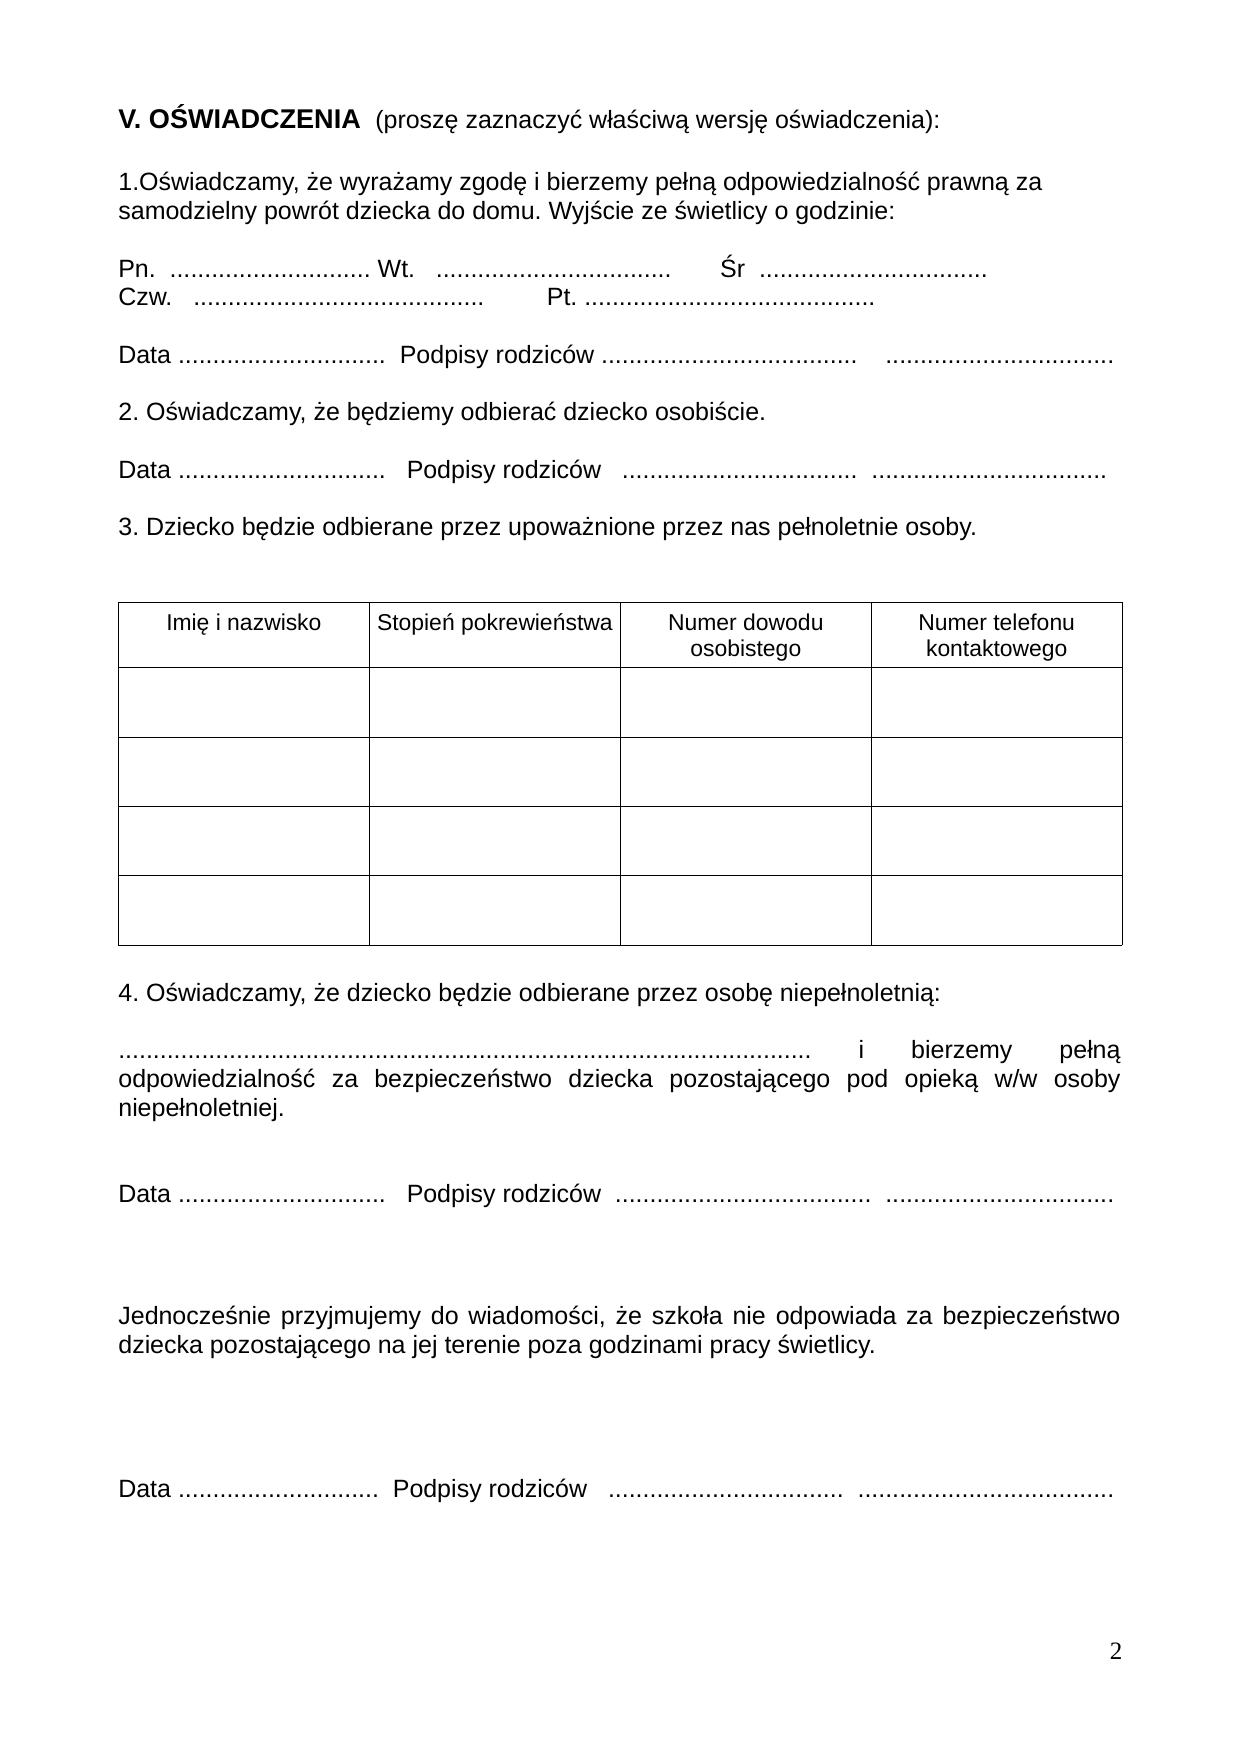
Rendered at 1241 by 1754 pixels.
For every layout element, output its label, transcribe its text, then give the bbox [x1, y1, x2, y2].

table_cell [370, 668, 620, 736]
text 1.Oświadczamy, że wyrażamy zgodę i bierzemy pełną odpowiedzialność prawną za samodzielny powrót dziecka do domu. Wyjście ze świetlicy o godzinie: [118, 167, 1122, 225]
table_cell [872, 668, 1122, 736]
table_cell [119, 876, 369, 945]
text V. OŚWIADCZENIA (proszę zaznaczyć właściwą wersję oświadczenia): [118, 102, 1122, 135]
table_header Stopień pokrewieństwa [370, 603, 620, 667]
table_cell [621, 807, 871, 875]
table_cell [370, 807, 620, 875]
text 4. Oświadczamy, że dziecko będzie odbierane przez osobę niepełnoletnią: [118, 978, 1122, 1006]
table_cell [621, 876, 871, 945]
table_cell [621, 738, 871, 806]
text Data ............................. Podpisy rodziców .................................. ..................................... [118, 1474, 1122, 1502]
text Data .............................. Podpisy rodziców ..................................... ................................. [118, 1179, 1122, 1208]
text 2. Oświadczamy, że będziemy odbierać dziecko osobiście. [118, 397, 1122, 426]
table_header Numer telefonu kontaktowego [872, 603, 1122, 667]
table_cell [872, 876, 1122, 945]
table_cell [621, 668, 871, 736]
text Pn. ............................. Wt. .................................. Śr ................................. Czw. .......................................... Pt. .......................................... [118, 253, 1122, 311]
table_cell [119, 738, 369, 806]
text Jednocześnie przyjmujemy do wiadomości, że szkoła nie odpowiada za bezpieczeństwo dziecka pozostającego na jej terenie poza godzinami pracy świetlicy. [118, 1301, 1122, 1359]
table_header Numer dowodu osobistego [621, 603, 871, 667]
text Data .............................. Podpisy rodziców .................................. .................................. [118, 455, 1122, 483]
text 3. Dziecko będzie odbierane przez upoważnione przez nas pełnoletnie osoby. [118, 512, 1122, 541]
table_cell [119, 668, 369, 736]
table_cell [119, 807, 369, 875]
table_header Imię i nazwisko [119, 603, 369, 667]
table_cell [872, 738, 1122, 806]
table_cell [872, 807, 1122, 875]
table_cell [370, 738, 620, 806]
text .................................................................................................... i bierzemy pełną odpowiedzialność za bezpieczeństwo dziecka pozostającego pod opieką w/w osoby niepełnoletniej. [118, 1035, 1122, 1121]
table_cell [370, 876, 620, 945]
text Data .............................. Podpisy rodziców ..................................... ................................. [118, 340, 1122, 368]
